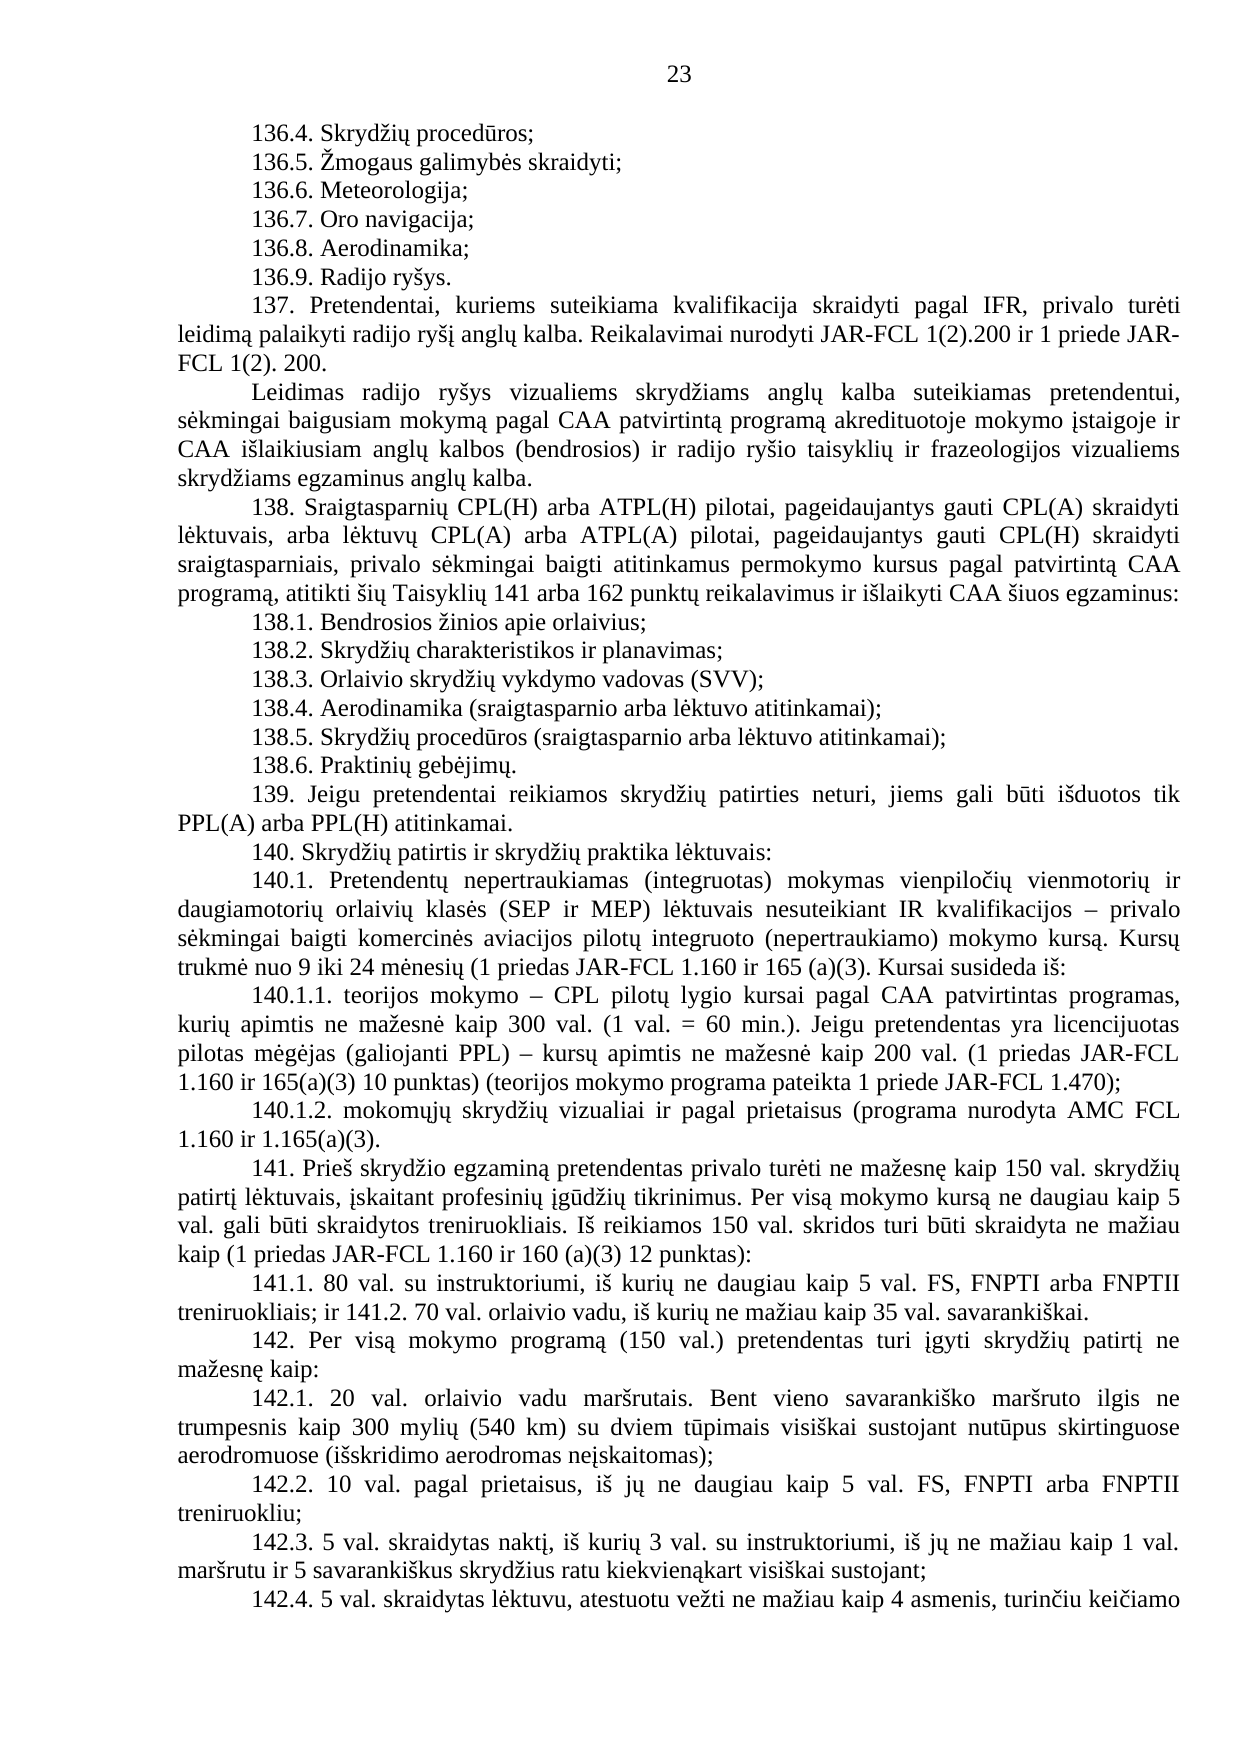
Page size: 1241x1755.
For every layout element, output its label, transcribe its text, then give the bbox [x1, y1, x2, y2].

text 141.1. 80 val. su instruktoriumi, iš kurių ne daugiau kaip 5 val. FS, FNPTI arba FNPTII treniruokliais; ir 141.2. 70 val. orlaivio vadu, iš kurių ne mažiau kaip 35 val. savarankiškai. [177, 1268, 1181, 1326]
text 136.9. Radijo ryšys. [177, 262, 1181, 291]
text 142. Per visą mokymo programą (150 val.) pretendentas turi įgyti skrydžių patirtį ne mažesnę kaip: [177, 1326, 1181, 1383]
text 138.6. Praktinių gebėjimų. [177, 751, 1181, 779]
text 137. Pretendentai, kuriems suteikiama kvalifikacija skraidyti pagal IFR, privalo turėti leidimą palaikyti radijo ryšį anglų kalba. Reikalavimai nurodyti JAR-FCL 1(2).200 ir 1 priede JAR-FCL 1(2). 200. [177, 291, 1181, 377]
text 140.1.2. mokomųjų skrydžių vizualiai ir pagal prietaisus (programa nurodyta AMC FCL 1.160 ir 1.165(a)(3). [177, 1096, 1181, 1153]
text 139. Jeigu pretendentai reikiamos skrydžių patirties neturi, jiems gali būti išduotos tik PPL(A) arba PPL(H) atitinkamai. [177, 779, 1181, 837]
text 136.5. Žmogaus galimybės skraidyti; [177, 147, 1181, 176]
text 142.1. 20 val. orlaivio vadu maršrutais. Bent vieno savarankiško maršruto ilgis ne trumpesnis kaip 300 mylių (540 km) su dviem tūpimais visiškai sustojant nutūpus skirtinguose aerodromuose (išskridimo aerodromas neįskaitomas); [177, 1383, 1181, 1469]
text 136.4. Skrydžių procedūros; [177, 118, 1181, 147]
text 138.4. Aerodinamika (sraigtasparnio arba lėktuvo atitinkamai); [177, 693, 1181, 722]
text 138.5. Skrydžių procedūros (sraigtasparnio arba lėktuvo atitinkamai); [177, 722, 1181, 751]
text 142.2. 10 val. pagal prietaisus, iš jų ne daugiau kaip 5 val. FS, FNPTI arba FNPTII treniruokliu; [177, 1469, 1181, 1527]
text 142.4. 5 val. skraidytas lėktuvu, atestuotu vežti ne mažiau kaip 4 asmenis, turinčiu keičiamo [177, 1584, 1181, 1613]
text 136.7. Oro navigacija; [177, 204, 1181, 233]
text 138.3. Orlaivio skrydžių vykdymo vadovas (SVV); [177, 664, 1181, 693]
text 140. Skrydžių patirtis ir skrydžių praktika lėktuvais: [177, 837, 1181, 866]
text 138. Sraigtasparnių CPL(H) arba ATPL(H) pilotai, pageidaujantys gauti CPL(A) skraidyti lėktuvais, arba lėktuvų CPL(A) arba ATPL(A) pilotai, pageidaujantys gauti CPL(H) skraidyti sraigtasparniais, privalo sėkmingai baigti atitinkamus permokymo kursus pagal patvirtintą CAA programą, atitikti šių Taisyklių 141 arba 162 punktų reikalavimus ir išlaikyti CAA šiuos egzaminus: [177, 492, 1181, 607]
text 138.2. Skrydžių charakteristikos ir planavimas; [177, 636, 1181, 664]
text 138.1. Bendrosios žinios apie orlaivius; [177, 607, 1181, 636]
text 136.6. Meteorologija; [177, 176, 1181, 204]
text 136.8. Aerodinamika; [177, 233, 1181, 262]
text Leidimas radijo ryšys vizualiems skrydžiams anglų kalba suteikiamas pretendentui, sėkmingai baigusiam mokymą pagal CAA patvirtintą programą akredituotoje mokymo įstaigoje ir CAA išlaikiusiam anglų kalbos (bendrosios) ir radijo ryšio taisyklių ir frazeologijos vizualiems skrydžiams egzaminus anglų kalba. [177, 377, 1181, 492]
text 141. Prieš skrydžio egzaminą pretendentas privalo turėti ne mažesnę kaip 150 val. skrydžių patirtį lėktuvais, įskaitant profesinių įgūdžių tikrinimus. Per visą mokymo kursą ne daugiau kaip 5 val. gali būti skraidytos treniruokliais. Iš reikiamos 150 val. skridos turi būti skraidyta ne mažiau kaip (1 priedas JAR-FCL 1.160 ir 160 (a)(3) 12 punktas): [177, 1153, 1181, 1268]
text 140.1. Pretendentų nepertraukiamas (integruotas) mokymas vienpiločių vienmotorių ir daugiamotorių orlaivių klasės (SEP ir MEP) lėktuvais nesuteikiant IR kvalifikacijos – privalo sėkmingai baigti komercinės aviacijos pilotų integruoto (nepertraukiamo) mokymo kursą. Kursų trukmė nuo 9 iki 24 mėnesių (1 priedas JAR-FCL 1.160 ir 165 (a)(3). Kursai susideda iš: [177, 866, 1181, 981]
text 140.1.1. teorijos mokymo – CPL pilotų lygio kursai pagal CAA patvirtintas programas, kurių apimtis ne mažesnė kaip 300 val. (1 val. = 60 min.). Jeigu pretendentas yra licencijuotas pilotas mėgėjas (galiojanti PPL) – kursų apimtis ne mažesnė kaip 200 val. (1 priedas JAR-FCL 1.160 ir 165(a)(3) 10 punktas) (teorijos mokymo programa pateikta 1 priede JAR-FCL 1.470); [177, 981, 1181, 1096]
text 142.3. 5 val. skraidytas naktį, iš kurių 3 val. su instruktoriumi, iš jų ne mažiau kaip 1 val. maršrutu ir 5 savarankiškus skrydžius ratu kiekvienąkart visiškai sustojant; [177, 1527, 1181, 1584]
